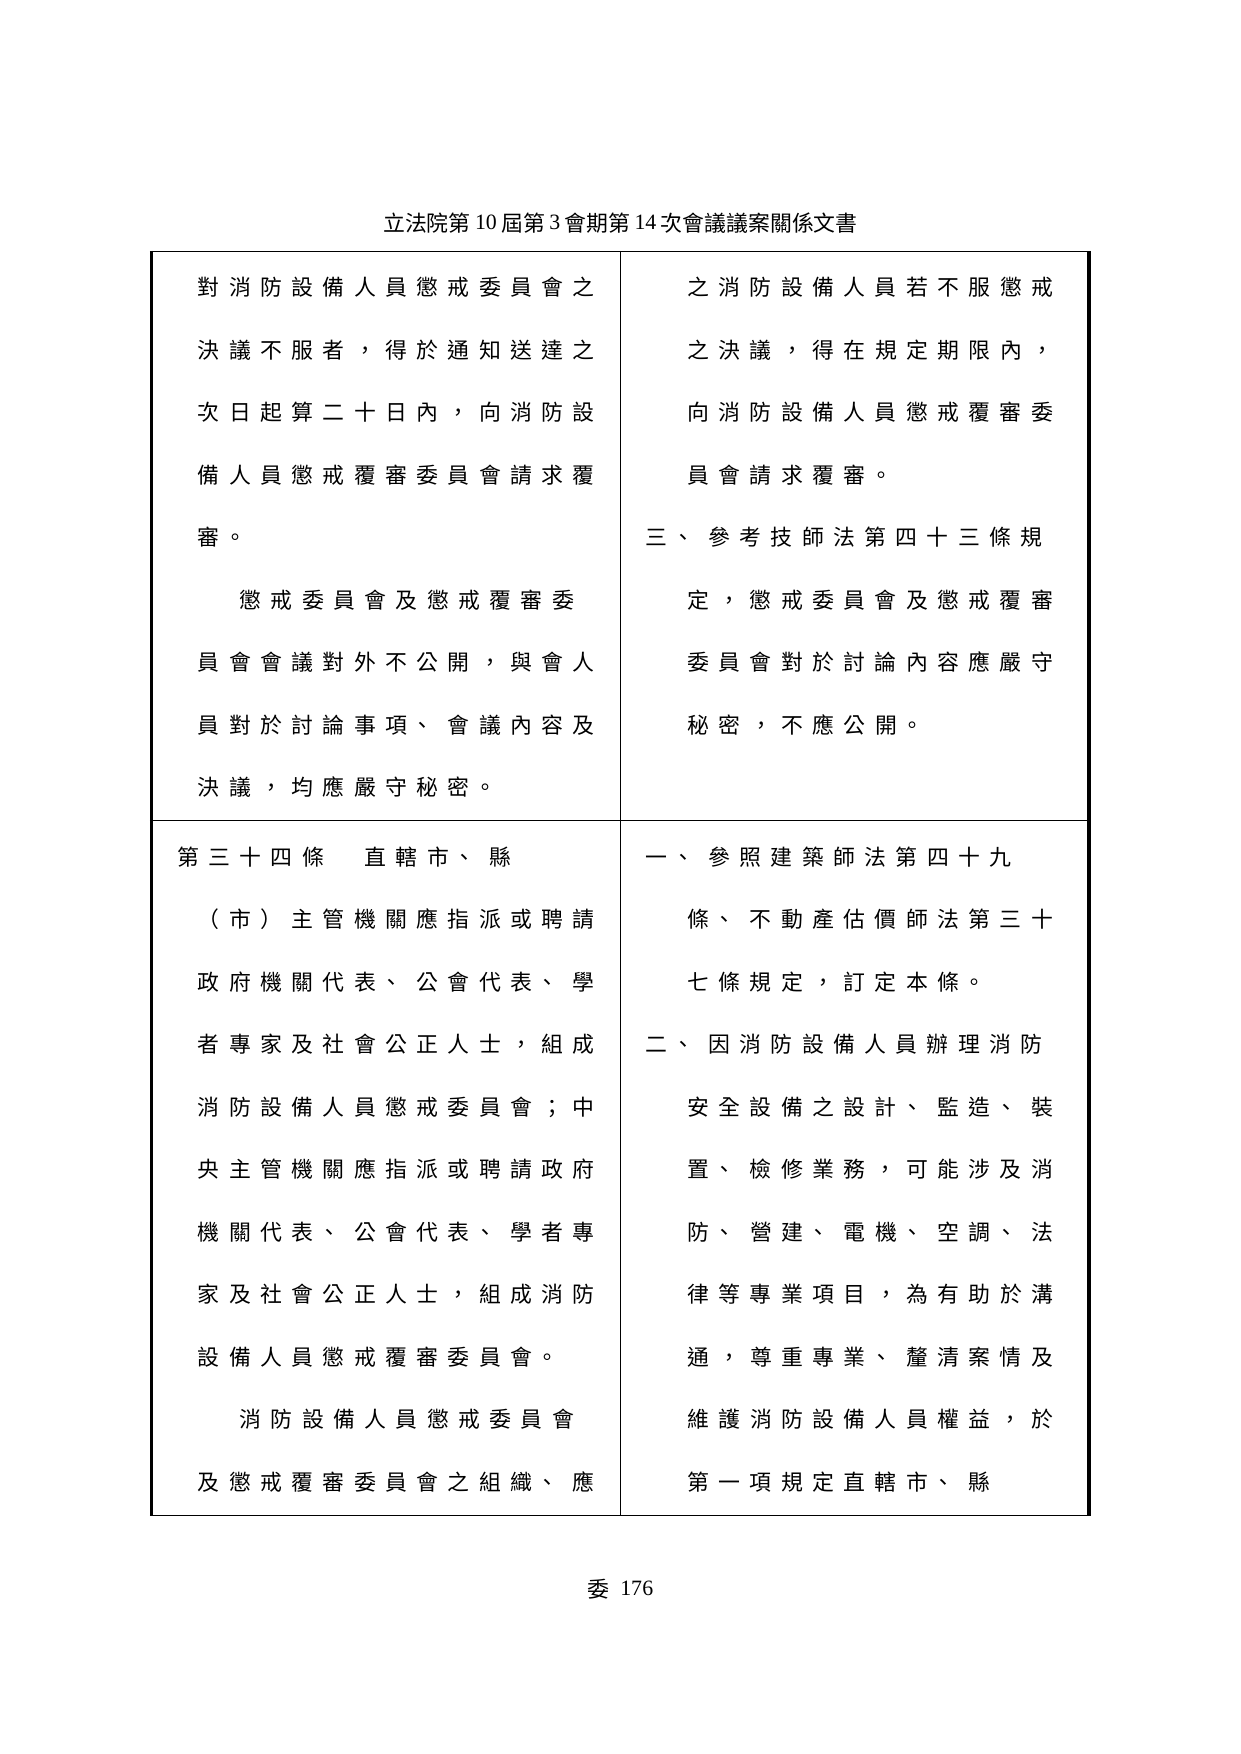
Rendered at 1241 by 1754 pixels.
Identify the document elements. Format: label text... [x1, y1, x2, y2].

table_cell 對消防設備人員懲戒委員會之決議不服者，得於通知送達之次日起算二十日內，向消防設備人員懲戒覆審委員會請求覆審。 懲戒委員會及懲戒覆審委員會會議對外不公開，與會人員對於討論事項、會議內容及決議，均應嚴守秘密。 [153, 252, 620, 820]
table_cell 一、參照建築師法第四十九條、不動產估價師法第三十七條規定，訂定本條。 二、因消防設備人員辦理消防安全設備之設計、監造、裝置、檢修業務，可能涉及消防、營建、電機、空調、法律等專業項目，為有助於溝通，尊重專業、釐清案情及維護消防設備人員權益，於第一項規定直轄市、縣 [621, 821, 1087, 1514]
table_cell 之消防設備人員若不服懲戒之決議，得在規定期限內，向消防設備人員懲戒覆審委員會請求覆審。 三、參考技師法第四十三條規定，懲戒委員會及懲戒覆審委員會對於討論內容應嚴守秘密，不應公開。 [621, 252, 1087, 820]
table_cell 第三十四條 直轄市、縣（市）主管機關應指派或聘請政府機關代表、公會代表、學者專家及社會公正人士，組成消防設備人員懲戒委員會；中央主管機關應指派或聘請政府機關代表、公會代表、學者專家及社會公正人士，組成消防設備人員懲戒覆審委員會。 消防設備人員懲戒委員會及懲戒覆審委員會之組織、應 [153, 821, 620, 1514]
